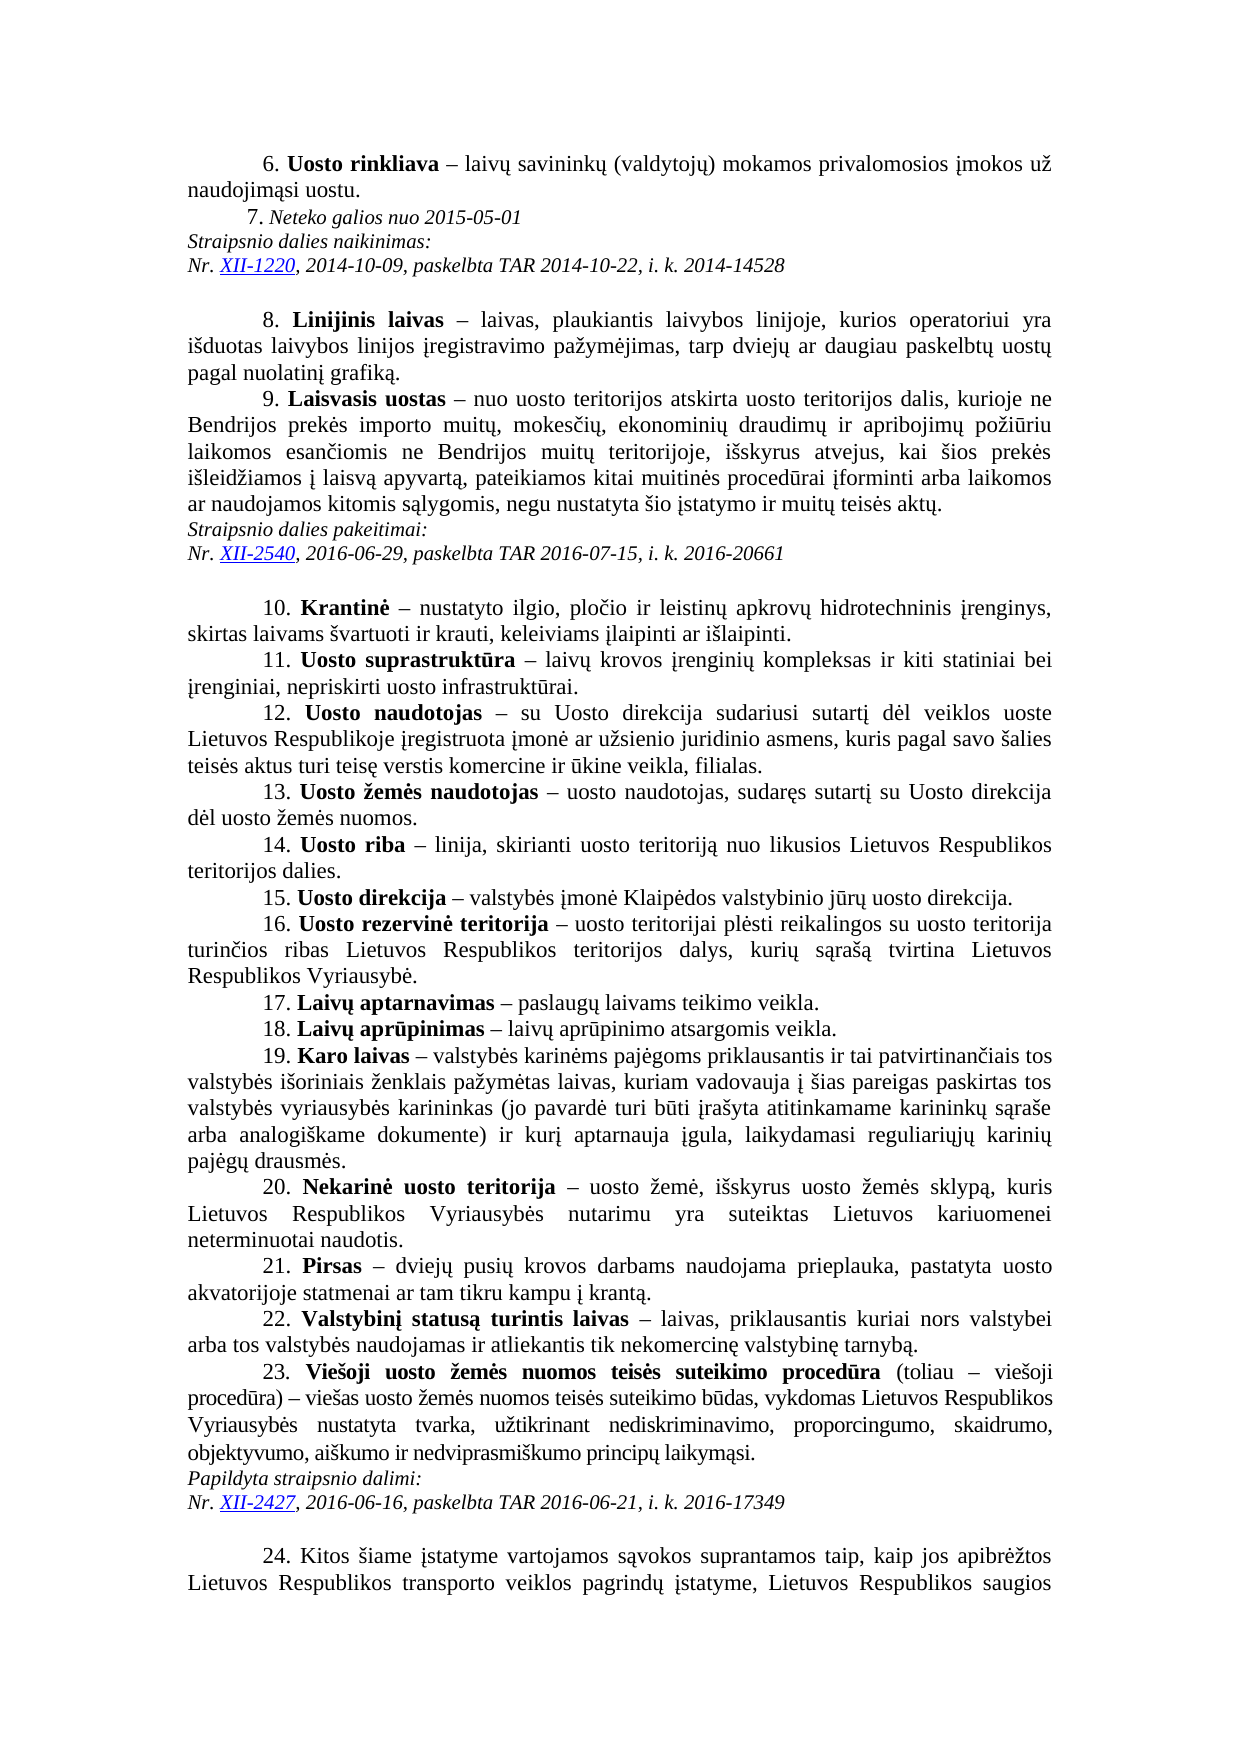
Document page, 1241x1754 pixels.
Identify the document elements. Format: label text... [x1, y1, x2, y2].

text Nr. XII-1220, 2014-10-09, paskelbta TAR 2014-10-22, i. k. 2014-14528 [187, 253, 1053, 277]
text 21. Pirsas – dviejų pusių krovos darbams naudojama prieplauka, pastatyta uosto akvatorijoje statmenai ar tam tikru kampu į krantą. [187, 1252, 1053, 1305]
text 20. Nekarinė uosto teritorija – uosto žemė, išskyrus uosto žemės sklypą, kuris Lietuvos Respublikos Vyriausybės nutarimu yra suteiktas Lietuvos kariuomenei neterminuotai naudotis. [187, 1173, 1053, 1252]
text 23. Viešoji uosto žemės nuomos teisės suteikimo procedūra (toliau – viešoji procedūra) – viešas uosto žemės nuomos teisės suteikimo būdas, vykdomas Lietuvos Respublikos Vyriausybės nustatyta tvarka, užtikrinant nediskriminavimo, proporcingumo, skaidrumo, objektyvumo, aiškumo ir nedviprasmiškumo principų laikymąsi. [187, 1358, 1053, 1466]
text 18. Laivų aprūpinimas – laivų aprūpinimo atsargomis veikla. [187, 1015, 1053, 1042]
text Nr. XII-2540, 2016-06-29, paskelbta TAR 2016-07-15, i. k. 2016-20661 [187, 541, 1053, 565]
text 19. Karo laivas – valstybės karinėms pajėgoms priklausantis ir tai patvirtinančiais tos valstybės išoriniais ženklais pažymėtas laivas, kuriam vadovauja į šias pareigas paskirtas tos valstybės vyriausybės karininkas (jo pavardė turi būti įrašyta atitinkamame karininkų sąraše arba analogiškame dokumente) ir kurį aptarnauja įgula, laikydamasi reguliariųjų karinių pajėgų drausmės. [187, 1042, 1053, 1173]
text 14. Uosto riba – linija, skirianti uosto teritoriją nuo likusios Lietuvos Respublikos teritorijos dalies. [187, 831, 1053, 883]
text Papildyta straipsnio dalimi: [187, 1466, 1053, 1490]
text 9. Laisvasis uostas – nuo uosto teritorijos atskirta uosto teritorijos dalis, kurioje ne Bendrijos prekės importo muitų, mokesčių, ekonominių draudimų ir apribojimų požiūriu laikomos esančiomis ne Bendrijos muitų teritorijoje, išskyrus atvejus, kai šios prekės išleidžiamos į laisvą apyvartą, pateikiamos kitai muitinės procedūrai įforminti arba laikomos ar naudojamos kitomis sąlygomis, negu nustatyta šio įstatymo ir muitų teisės aktų. [187, 385, 1053, 517]
text 6. Uosto rinkliava – laivų savininkų (valdytojų) mokamos privalomosios įmokos už naudojimąsi uostu. [187, 150, 1053, 203]
text 13. Uosto žemės naudotojas – uosto naudotojas, sudaręs sutartį su Uosto direkcija dėl uosto žemės nuomos. [187, 778, 1053, 831]
text 24. Kitos šiame įstatyme vartojamos sąvokos suprantamos taip, kaip jos apibrėžtos Lietuvos Respublikos transporto veiklos pagrindų įstatyme, Lietuvos Respublikos saugios [187, 1543, 1053, 1595]
text 17. Laivų aptarnavimas – paslaugų laivams teikimo veikla. [187, 989, 1053, 1015]
text 22. Valstybinį statusą turintis laivas – laivas, priklausantis kuriai nors valstybei arba tos valstybės naudojamas ir atliekantis tik nekomercinę valstybinę tarnybą. [187, 1305, 1053, 1358]
text Nr. XII-2427, 2016-06-16, paskelbta TAR 2016-06-21, i. k. 2016-17349 [187, 1490, 1053, 1514]
text 12. Uosto naudotojas – su Uosto direkcija sudariusi sutartį dėl veiklos uoste Lietuvos Respublikoje įregistruota įmonė ar užsienio juridinio asmens, kuris pagal savo šalies teisės aktus turi teisę verstis komercine ir ūkine veikla, filialas. [187, 699, 1053, 778]
text 11. Uosto suprastruktūra – laivų krovos įrenginių kompleksas ir kiti statiniai bei įrenginiai, nepriskirti uosto infrastruktūrai. [187, 646, 1053, 699]
text 7. Neteko galios nuo 2015-05-01 [187, 203, 1053, 229]
text 15. Uosto direkcija – valstybės įmonė Klaipėdos valstybinio jūrų uosto direkcija. [187, 883, 1053, 910]
text 16. Uosto rezervinė teritorija – uosto teritorijai plėsti reikalingos su uosto teritorija turinčios ribas Lietuvos Respublikos teritorijos dalys, kurių sąrašą tvirtina Lietuvos Respublikos Vyriausybė. [187, 910, 1053, 989]
text 8. Linijinis laivas – laivas, plaukiantis laivybos linijoje, kurios operatoriui yra išduotas laivybos linijos įregistravimo pažymėjimas, tarp dviejų ar daugiau paskelbtų uostų pagal nuolatinį grafiką. [187, 306, 1053, 385]
text Straipsnio dalies naikinimas: [187, 229, 1053, 253]
text 10. Krantinė – nustatyto ilgio, pločio ir leistinų apkrovų hidrotechninis įrenginys, skirtas laivams švartuoti ir krauti, keleiviams įlaipinti ar išlaipinti. [187, 594, 1053, 646]
text Straipsnio dalies pakeitimai: [187, 517, 1053, 541]
